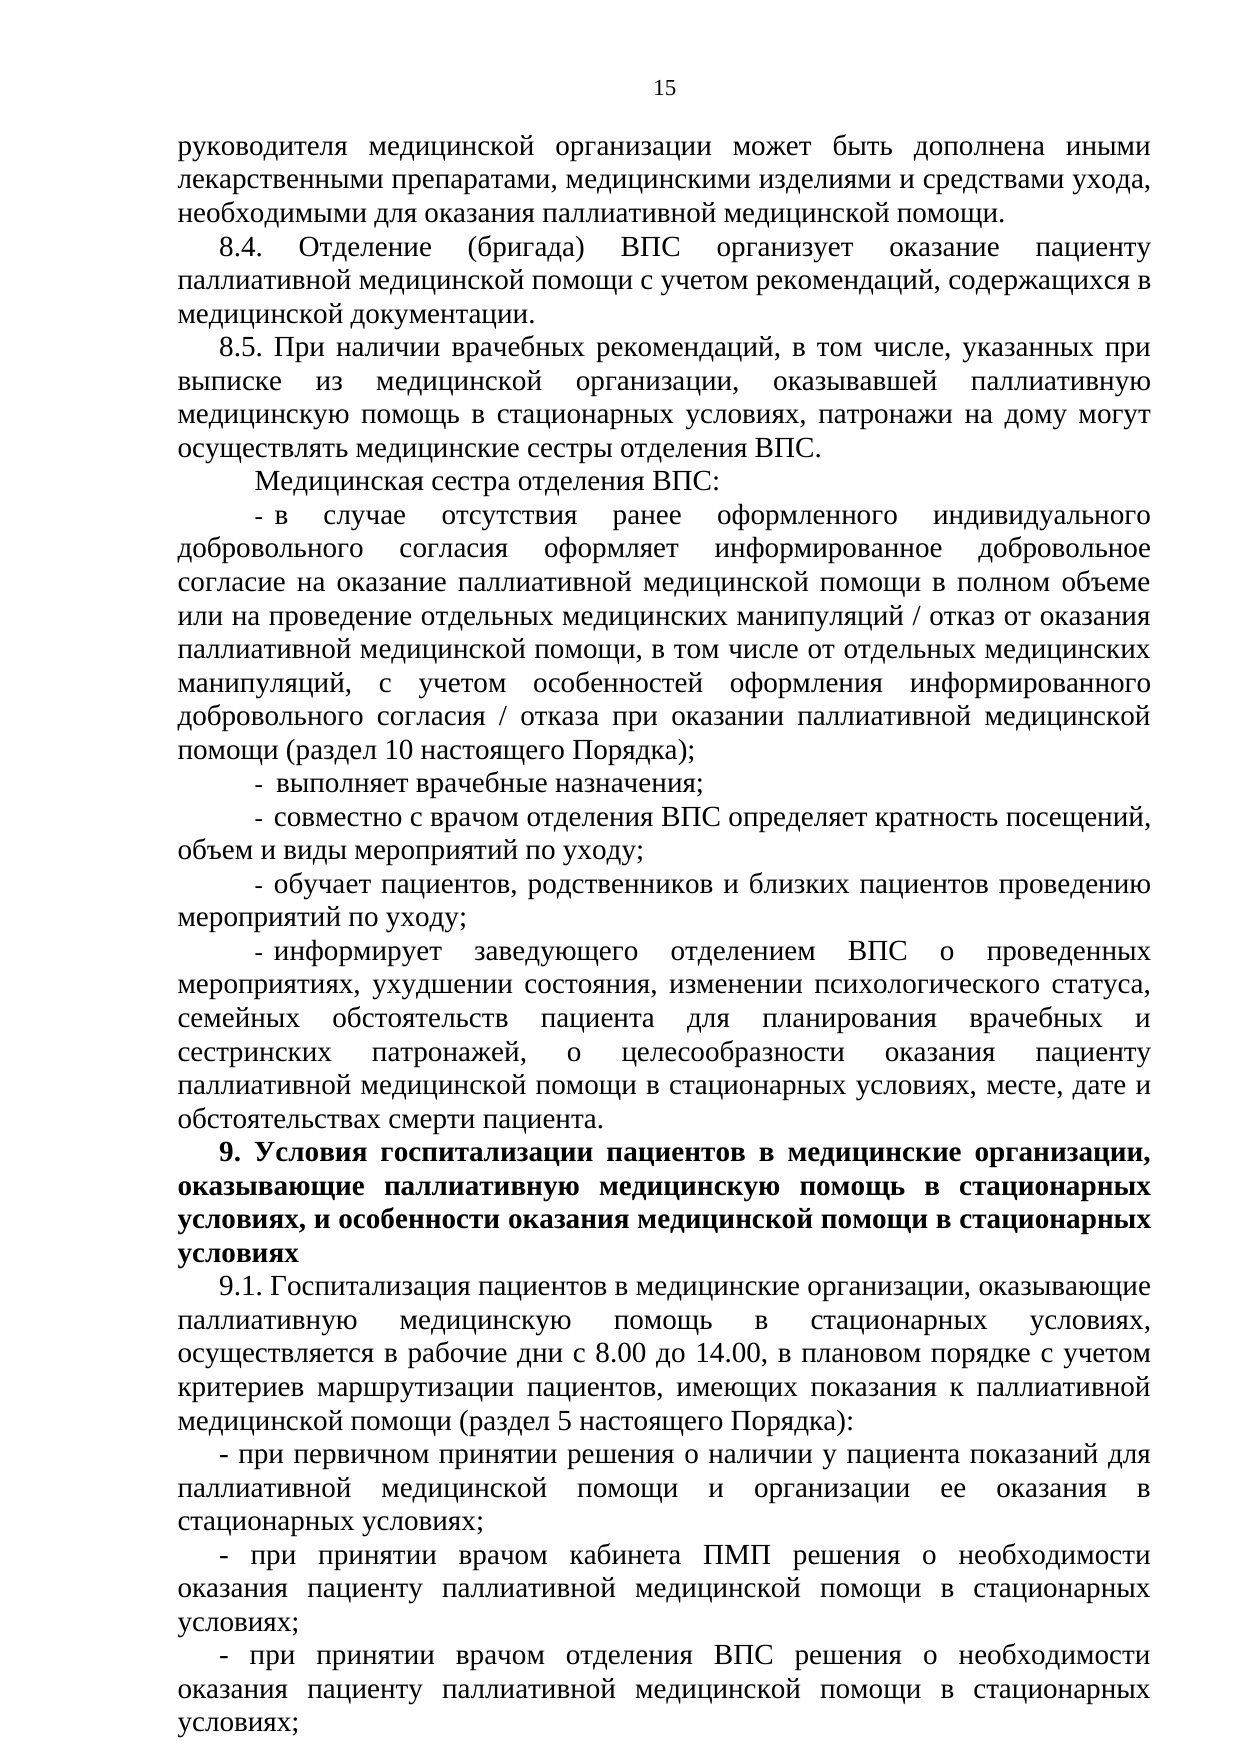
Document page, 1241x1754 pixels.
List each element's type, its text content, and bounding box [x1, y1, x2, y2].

list совместно с врачом отделения ВПС определяет кратность посещений, объем и виды мероприятий по уходу; [177, 799, 1152, 866]
text - при принятии врачом отделения ВПС решения о необходимости оказания пациенту паллиативной медицинской помощи в стационарных условиях; [177, 1637, 1152, 1738]
text Медицинская сестра отделения ВПС: [177, 463, 1152, 497]
list информирует заведующего отделением ВПС о проведенных мероприятиях, ухудшении состояния, изменении психологического статуса, семейных обстоятельств пациента для планирования врачебных и сестринских патронажей, о целесообразности оказания пациенту паллиативной медицинской помощи в стационарных условиях, месте, дате и обстоятельствах смерти пациента. [177, 933, 1152, 1134]
text руководителя медицинской организации может быть дополнена иными лекарственными препаратами, медицинскими изделиями и средствами ухода, необходимыми для оказания паллиативной медицинской помощи. [177, 128, 1152, 229]
list обучает пациентов, родственников и близких пациентов проведению мероприятий по уходу; [177, 866, 1152, 933]
list выполняет врачебные назначения; [177, 765, 1152, 799]
list в случае отсутствия ранее оформленного индивидуального добровольного согласия оформляет информированное добровольное согласие на оказание паллиативной медицинской помощи в полном объеме или на проведение отдельных медицинских манипуляций / отказ от оказания паллиативной медицинской помощи, в том числе от отдельных медицинских манипуляций, с учетом особенностей оформления информированного добровольного согласия / отказа при оказании паллиативной медицинской помощи (раздел 10 настоящего Порядка); [177, 497, 1152, 765]
text - при принятии врачом кабинета ПМП решения о необходимости оказания пациенту паллиативной медицинской помощи в стационарных условиях; [177, 1537, 1152, 1637]
text 8.4. Отделение (бригада) ВПС организует оказание пациенту паллиативной медицинской помощи с учетом рекомендаций, содержащихся в медицинской документации. [177, 229, 1152, 329]
text 9. Условия госпитализации пациентов в медицинские организации, оказывающие паллиативную медицинскую помощь в стационарных условиях, и особенности оказания медицинской помощи в стационарных условиях [177, 1134, 1152, 1268]
text 8.5. При наличии врачебных рекомендаций, в том числе, указанных при выписке из медицинской организации, оказывавшей паллиативную медицинскую помощь в стационарных условиях, патронажи на дому могут осуществлять медицинские сестры отделения ВПС. [177, 329, 1152, 463]
text 9.1. Госпитализация пациентов в медицинские организации, оказывающие паллиативную медицинскую помощь в стационарных условиях, осуществляется в рабочие дни с 8.00 до 14.00, в плановом порядке с учетом критериев маршрутизации пациентов, имеющих показания к паллиативной медицинской помощи (раздел 5 настоящего Порядка): [177, 1268, 1152, 1436]
text - при первичном принятии решения о наличии у пациента показаний для паллиативной медицинской помощи и организации ее оказания в стационарных условиях; [177, 1436, 1152, 1537]
